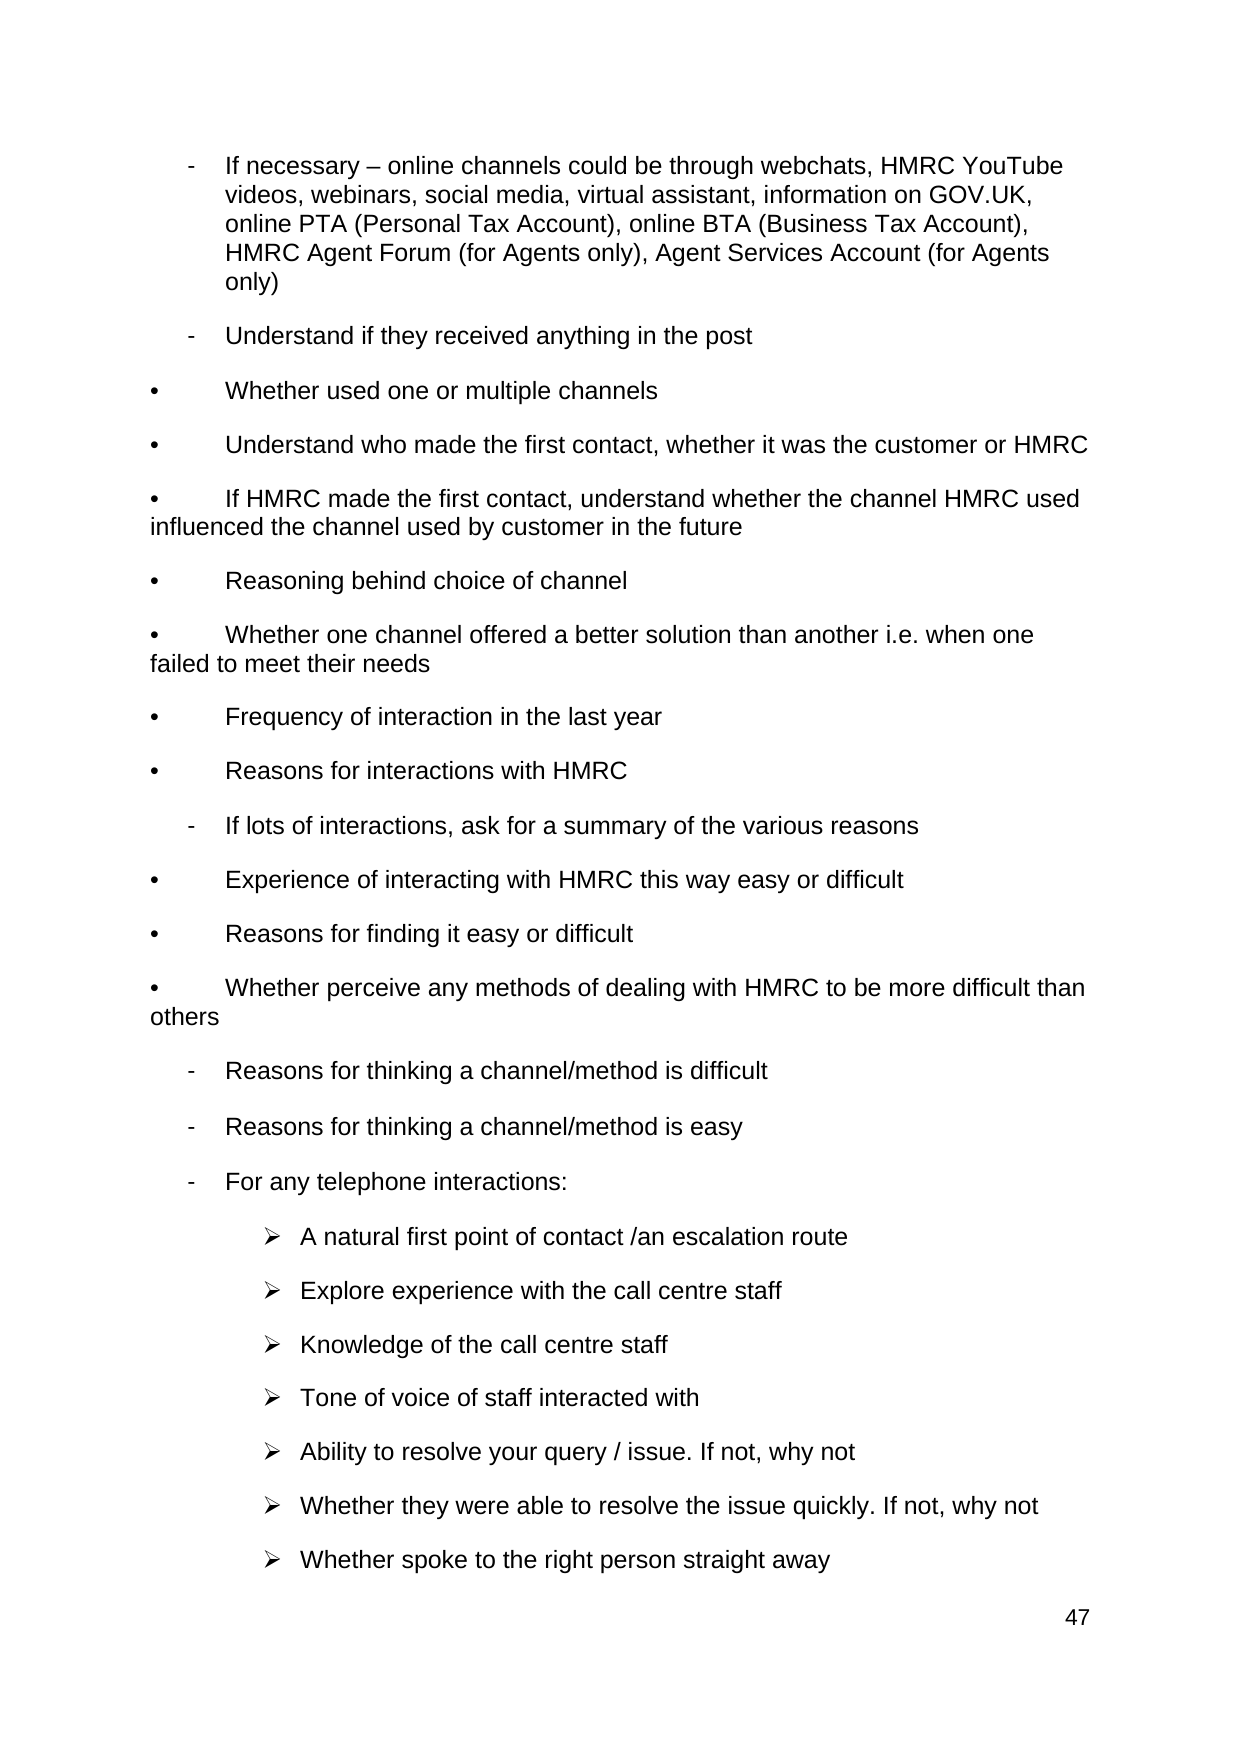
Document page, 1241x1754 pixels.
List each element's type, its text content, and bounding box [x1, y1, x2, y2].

list Reasons for thinking a channel/method is easy [187, 1111, 1090, 1141]
list Whether spoke to the right person straight away [262, 1545, 1090, 1574]
list For any telephone interactions: [187, 1166, 1090, 1197]
list Reasons for thinking a channel/method is difficult [187, 1055, 1090, 1086]
list Whether they were able to resolve the issue quickly. If not, why not [262, 1491, 1090, 1520]
text • Reasons for finding it easy or difficult [150, 919, 1090, 948]
text • Whether perceive any methods of dealing with HMRC to be more difficult than others [150, 973, 1090, 1030]
list Ability to resolve your query / issue. If not, why not [262, 1437, 1090, 1466]
list A natural first point of contact /an escalation route [262, 1222, 1090, 1251]
text • Whether used one or multiple channels [150, 376, 1090, 405]
list If lots of interactions, ask for a summary of the various reasons [187, 810, 1090, 840]
text • Reasons for interactions with HMRC [150, 756, 1090, 785]
text • Experience of interacting with HMRC this way easy or difficult [150, 865, 1090, 894]
list Explore experience with the call centre staff [262, 1276, 1090, 1304]
list If necessary – online channels could be through webchats, HMRC YouTube videos, webinars, social media, virtual assistant, information on GOV.UK, online PTA (Personal Tax Account), online BTA (Business Tax Account), HMRC Agent Forum (for Agents only), Agent Services Account (for Agents only) [187, 150, 1090, 296]
text • If HMRC made the first contact, understand whether the channel HMRC used influenced the channel used by customer in the future [150, 483, 1090, 541]
list Understand if they received anything in the post [187, 321, 1090, 351]
text • Understand who made the first contact, whether it was the customer or HMRC [150, 430, 1090, 458]
list Knowledge of the call centre staff [262, 1329, 1090, 1358]
text • Reasoning behind choice of channel [150, 566, 1090, 595]
text • Frequency of interaction in the last year [150, 702, 1090, 731]
list Tone of voice of staff interacted with [262, 1383, 1090, 1412]
text • Whether one channel offered a better solution than another i.e. when one failed to meet their needs [150, 620, 1090, 677]
